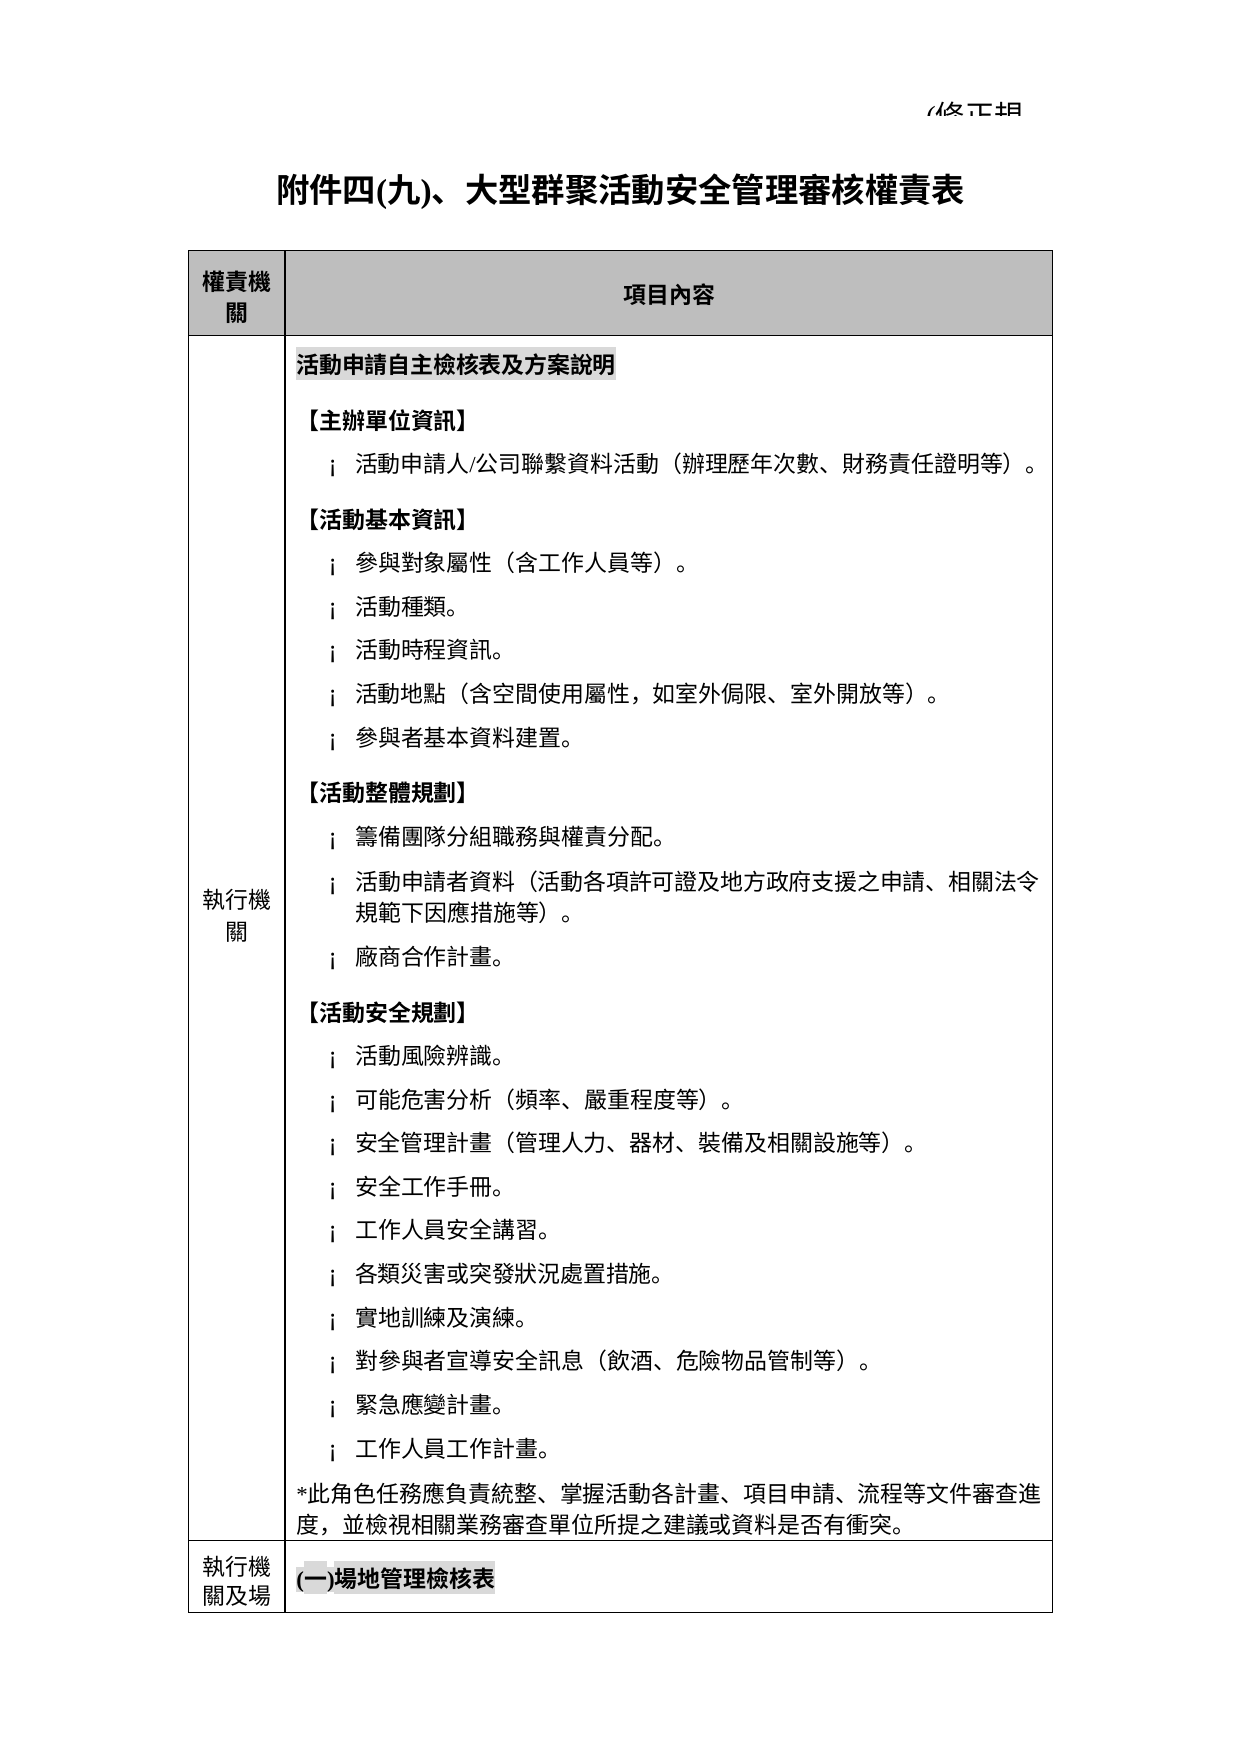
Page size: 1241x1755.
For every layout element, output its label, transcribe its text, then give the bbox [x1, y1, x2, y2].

table_header 權責機關 [189, 251, 284, 335]
table_cell 活動申請自主檢核表及方案說明 【主辦單位資訊】 活動申請人/公司聯繫資料活動（辦理歷年次數、財務責任證明等）。 【活動基本資訊】 參與對象屬性（含工作人員等）。 活動種類。 活動時程資訊。 活動地點（含空間使用屬性，如室外侷限、室外開放等）。 參與者基本資料建置。 【活動整體規劃】 籌備團隊分組職務與權責分配。 活動申請者資料（活動各項許可證及地方政府支援之申請、相關法令規範下因應措施等）。 廠商合作計畫。 【活動安全規劃】 活動風險辨識。 可能危害分析（頻率、嚴重程度等）。 安全管理計畫（管理人力、器材、裝備及相關設施等）。 安全工作手冊。 工作人員安全講習。 各類災害或突發狀況處置措施。 實地訓練及演練。 對參與者宣導安全訊息（飲酒、危險物品管制等）。 緊急應變計畫。 工作人員工作計畫。 *此角色任務應負責統整、掌握活動各計畫、項目申請、流程等文件審查進度，並檢視相關業務審查單位所提之建議或資料是否有衝突。 [286, 336, 1052, 1540]
table_cell 執行機關 [189, 336, 284, 1540]
table_cell 執行機關及場 [189, 1541, 284, 1612]
table_cell (一)場地管理檢核表 [286, 1541, 1052, 1612]
text 附件四(九)、大型群聚活動安全管理審核權責表 [273, 164, 967, 212]
table_header 項目內容 [286, 251, 1052, 335]
